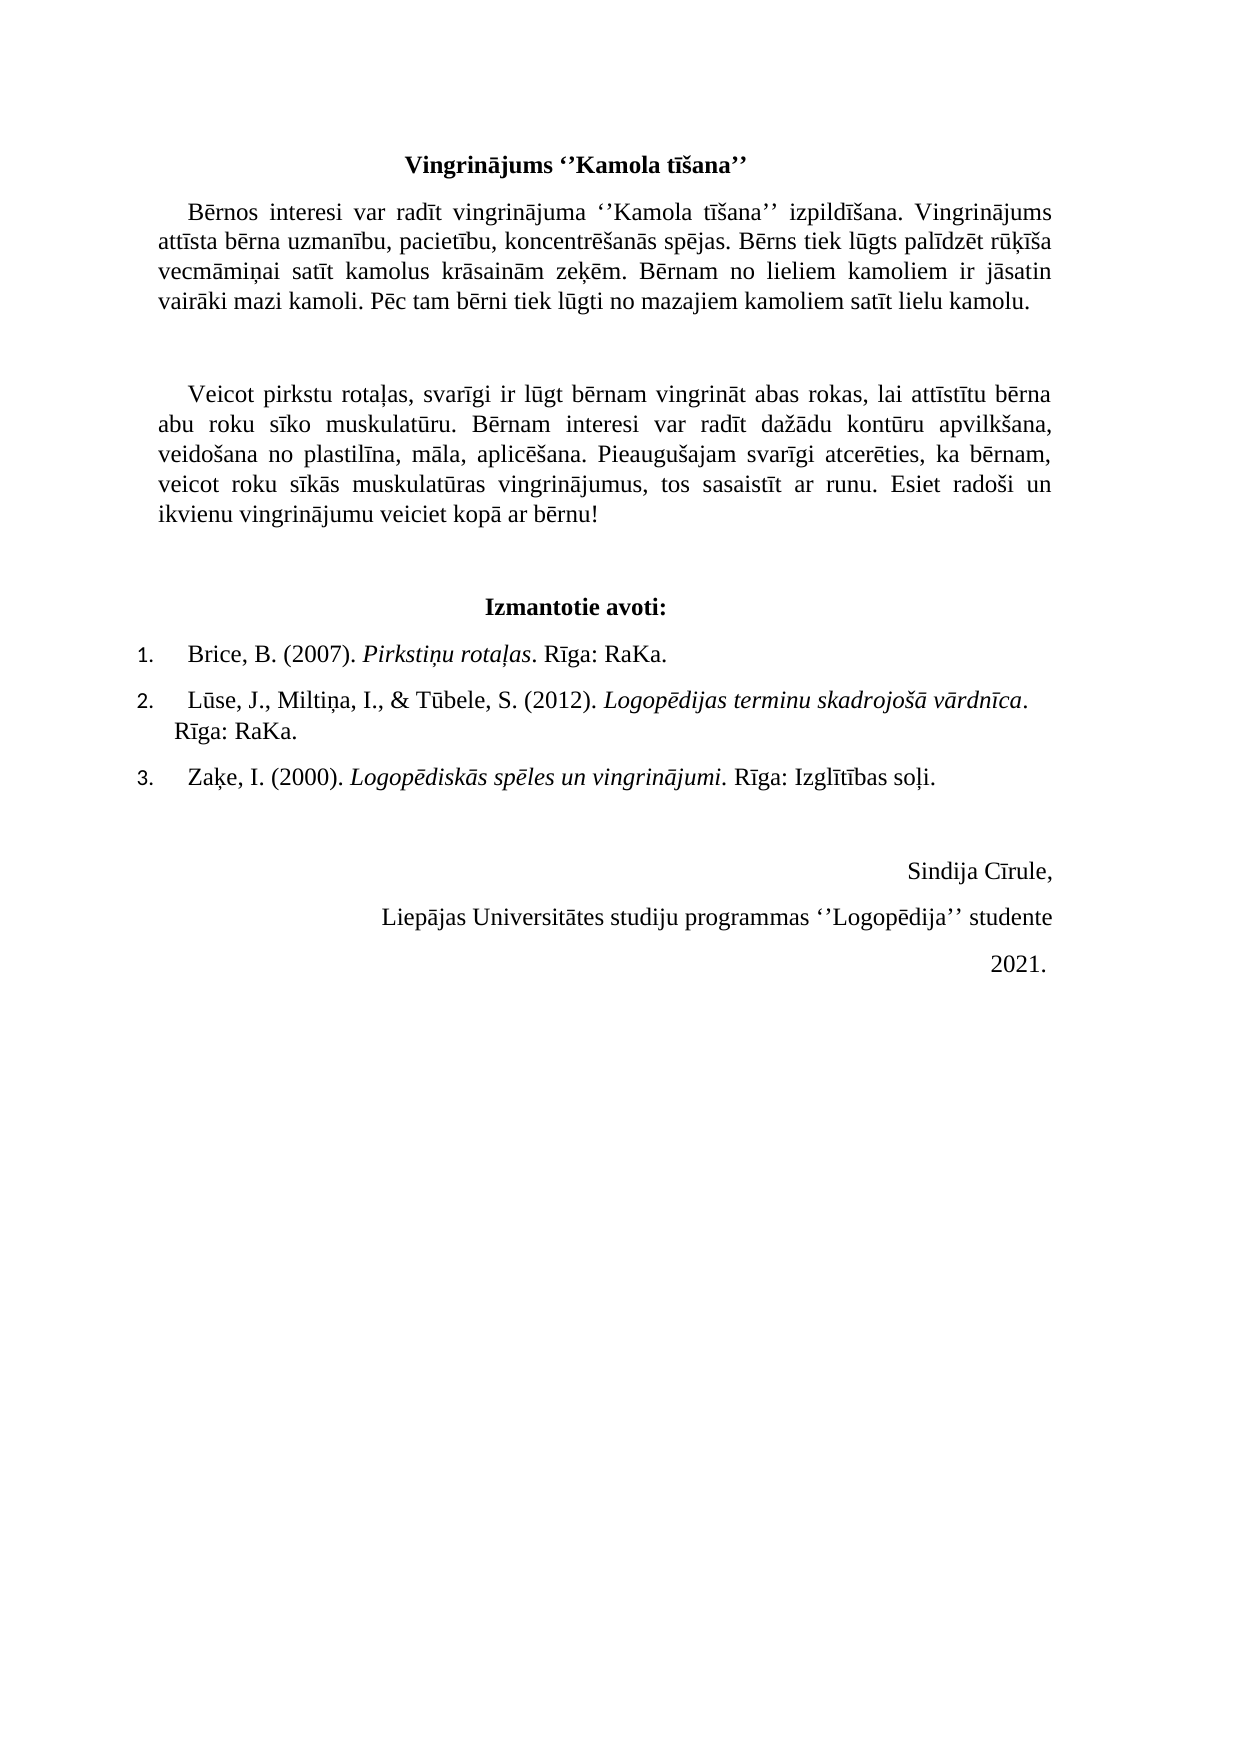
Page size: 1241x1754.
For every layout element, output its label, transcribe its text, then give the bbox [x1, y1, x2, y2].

text Izmantotie avoti: [99, 592, 1053, 621]
text 2021. [174, 949, 1053, 978]
list Zaķe, I. (2000). Logopēdiskās spēles un vingrinājumi. Rīga: Izglītības soļi. [136, 762, 1053, 791]
list Brice, B. (2007). Pirkstiņu rotaļas. Rīga: RaKa. [136, 639, 1053, 668]
text Sindija Cīrule, [174, 856, 1053, 884]
text Liepājas Universitātes studiju programmas ‘’Logopēdija’’ studente [174, 902, 1053, 931]
text Vingrinājums ‘’Kamola tīšana’’ [99, 150, 1053, 179]
text Bērnos interesi var radīt vingrinājuma ‘’Kamola tīšana’’ izpildīšana. Vingrinājums attīsta bērna uzmanību, pacietību, koncentrēšanās spējas. Bērns tiek lūgts palīdzēt rūķīša vecmāmiņai satīt kamolus krāsainām zeķēm. Bērnam no lieliem kamoliem ir jāsatin vairāki mazi kamoli. Pēc tam bērni tiek lūgti no mazajiem kamoliem satīt lielu kamolu. [158, 197, 1053, 315]
list Lūse, J., Miltiņa, I., & Tūbele, S. (2012). Logopēdijas terminu skadrojošā vārdnīca. Rīga: RaKa. [136, 686, 1053, 744]
text Veicot pirkstu rotaļas, svarīgi ir lūgt bērnam vingrināt abas rokas, lai attīstītu bērna abu roku sīko muskulatūru. Bērnam interesi var radīt dažādu kontūru apvilkšana, veidošana no plastilīna, māla, aplicēšana. Pieaugušajam svarīgi atcerēties, ka bērnam, veicot roku sīkās muskulatūras vingrinājumus, tos sasaistīt ar runu. Esiet radoši un ikvienu vingrinājumu veiciet kopā ar bērnu! [158, 379, 1053, 528]
